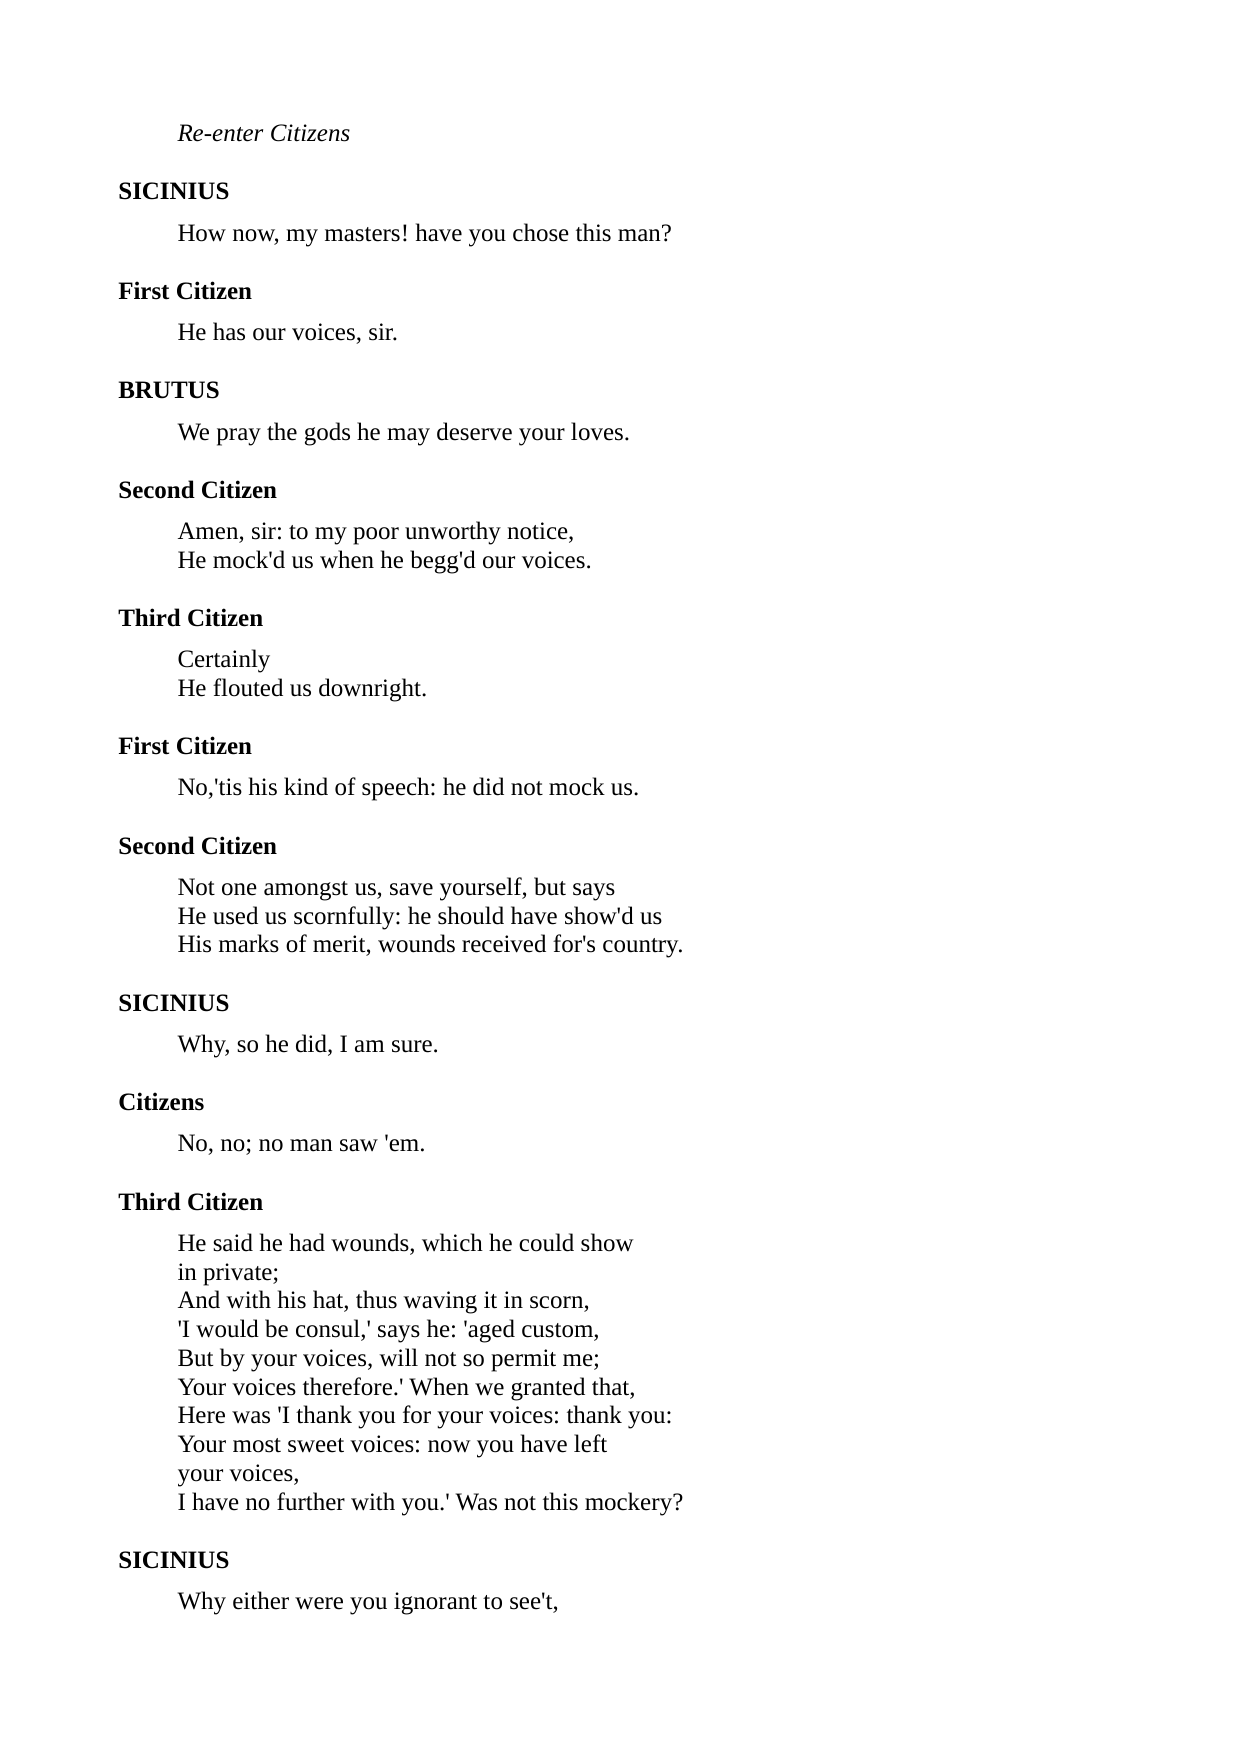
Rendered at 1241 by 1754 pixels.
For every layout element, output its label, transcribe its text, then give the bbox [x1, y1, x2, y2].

text He has our voices, sir. [177, 317, 1063, 346]
text He said he had wounds, which he could show in private; And with his hat, thus waving it in scorn, 'I would be consul,' says he: 'aged custom, But by your voices, will not so permit me; Your voices therefore.' When we granted that, Here was 'I thank you for your voices: thank you: Your most sweet voices: now you have left your voices, I have no further with you.' Was not this mockery? [177, 1228, 1063, 1515]
text No, no; no man saw 'em. [177, 1128, 1063, 1157]
text Third Citizen [118, 1187, 1122, 1215]
text No,'tis his kind of speech: he did not mock us. [177, 772, 1063, 801]
text Why, so he did, I am sure. [177, 1029, 1063, 1058]
text Why either were you ignorant to see't, [177, 1586, 1063, 1615]
text We pray the gods he may deserve your loves. [177, 417, 1063, 445]
text Third Citizen [118, 603, 1122, 632]
text Amen, sir: to my poor unworthy notice, He mock'd us when he begg'd our voices. [177, 516, 1063, 573]
text Citizens [118, 1087, 1122, 1116]
text Second Citizen [118, 831, 1122, 859]
text SICINIUS [118, 176, 1122, 205]
text Second Citizen [118, 475, 1122, 503]
text SICINIUS [118, 1545, 1122, 1574]
text SICINIUS [118, 988, 1122, 1016]
text Not one amongst us, save yourself, but says He used us scornfully: he should have show'd us His marks of merit, wounds received for's country. [177, 872, 1063, 958]
text BRUTUS [118, 375, 1122, 404]
text Re-enter Citizens [177, 118, 1063, 147]
text How now, my masters! have you chose this man? [177, 218, 1063, 246]
text Certainly He flouted us downright. [177, 644, 1063, 702]
text First Citizen [118, 276, 1122, 304]
text First Citizen [118, 731, 1122, 760]
